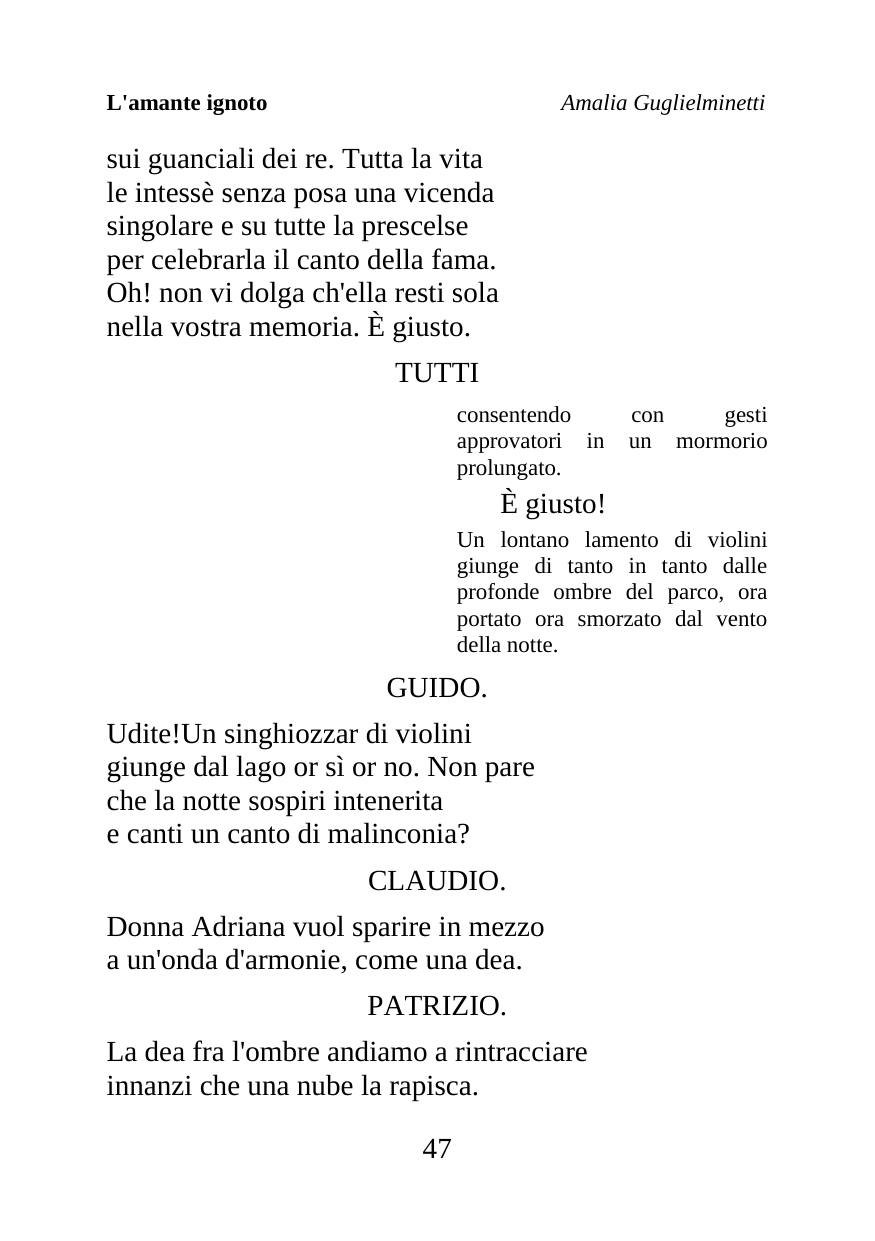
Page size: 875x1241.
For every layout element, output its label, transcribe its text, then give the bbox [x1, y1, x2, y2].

text sui guanciali dei re. Tutta la vita le intessè senza posa una vicenda singolare e su tutte la prescelse per celebrarla il canto della fama. Oh! non vi dolga ch'ella resti sola nella vostra memoria. È giusto. [106, 141, 768, 343]
text È giusto! [136, 486, 768, 520]
text Donna Adriana vuol sparire in mezzo a un'onda d'armonie, come una dea. [106, 909, 768, 976]
text Udite!Un singhiozzar di violini giunge dal lago or sì or no. Non pare che la notte sospiri intenerita e canti un canto di malinconia? [106, 716, 768, 850]
text TUTTI [106, 355, 768, 389]
text PATRIZIO. [106, 988, 768, 1022]
text GUIDO. [106, 670, 768, 703]
text La dea fra l'ombre andiamo a rintracciare innanzi che una nube la rapisca. [106, 1034, 768, 1101]
text CLAUDIO. [106, 863, 768, 896]
text consentendo con gesti approvatori in un mormorio prolungato. [457, 401, 768, 480]
text Un lontano lamento di violini giunge di tanto in tanto dalle profonde ombre del parco, ora portato ora smorzato dal vento della notte. [457, 526, 768, 657]
